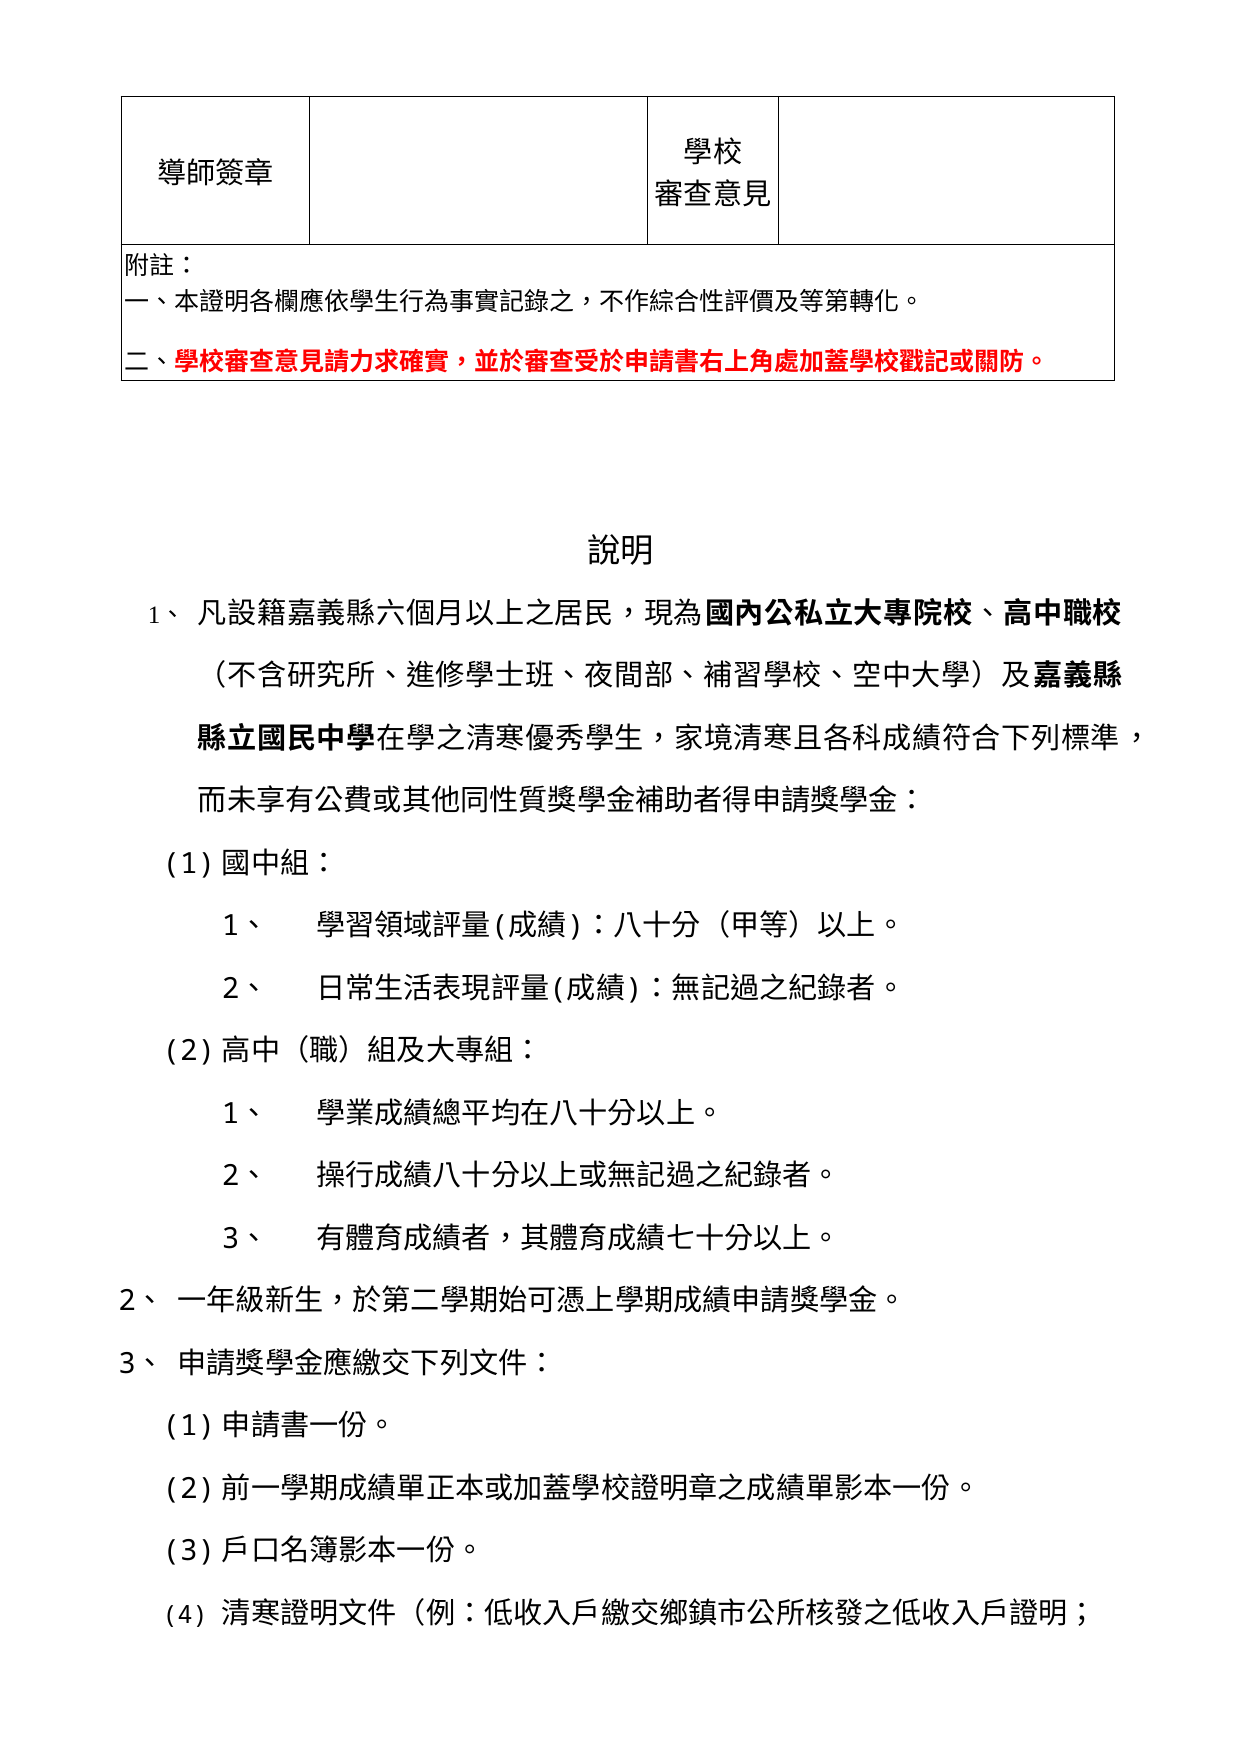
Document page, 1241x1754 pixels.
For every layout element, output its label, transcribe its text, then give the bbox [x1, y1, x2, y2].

list 申請書一份。 [162, 1381, 1122, 1444]
list 申請獎學金應繳交下列文件： [118, 1319, 1122, 1381]
list 日常生活表現評量(成績)：無記過之紀錄者。 [222, 944, 1122, 1006]
list 清寒證明文件（例：低收入戶繳交鄉鎮市公所核發之低收入戶證明； [162, 1569, 1122, 1631]
text 說明 [118, 506, 1122, 569]
list 凡設籍嘉義縣六個月以上之居民，現為國內公私立大專院校、高中職校（不含研究所、進修學士班、夜間部、補習學校、空中大學）及嘉義縣縣立國民中學在學之清寒優秀學生，家境清寒且各科成績符合下列標準，而未享有公費或其他同性質獎學金補助者得申請獎學金： [148, 569, 1122, 819]
list 學業成績總平均在八十分以上。 [222, 1069, 1122, 1131]
list 戶口名簿影本一份。 [162, 1506, 1122, 1569]
list 高中（職）組及大專組： [162, 1006, 1122, 1069]
list 前一學期成績單正本或加蓋學校證明章之成績單影本一份。 [162, 1444, 1122, 1506]
table_cell 導師簽章 [122, 97, 309, 244]
table_cell [310, 97, 647, 244]
list 有體育成績者，其體育成績七十分以上。 [222, 1194, 1122, 1256]
table_cell [779, 97, 1114, 244]
table_cell 學校 審查意見 [648, 97, 778, 244]
table_cell 附註： 一、本證明各欄應依學生行為事實記錄之，不作綜合性評價及等第轉化。 二、學校審查意見請力求確實，並於審查受於申請書右上角處加蓋學校戳記或關防。 [122, 245, 1114, 380]
list 國中組： [162, 819, 1122, 881]
list 學習領域評量(成績)：八十分（甲等）以上。 [222, 881, 1122, 944]
list 一年級新生，於第二學期始可憑上學期成績申請獎學金。 [118, 1256, 1122, 1319]
list 操行成績八十分以上或無記過之紀錄者。 [222, 1131, 1122, 1194]
